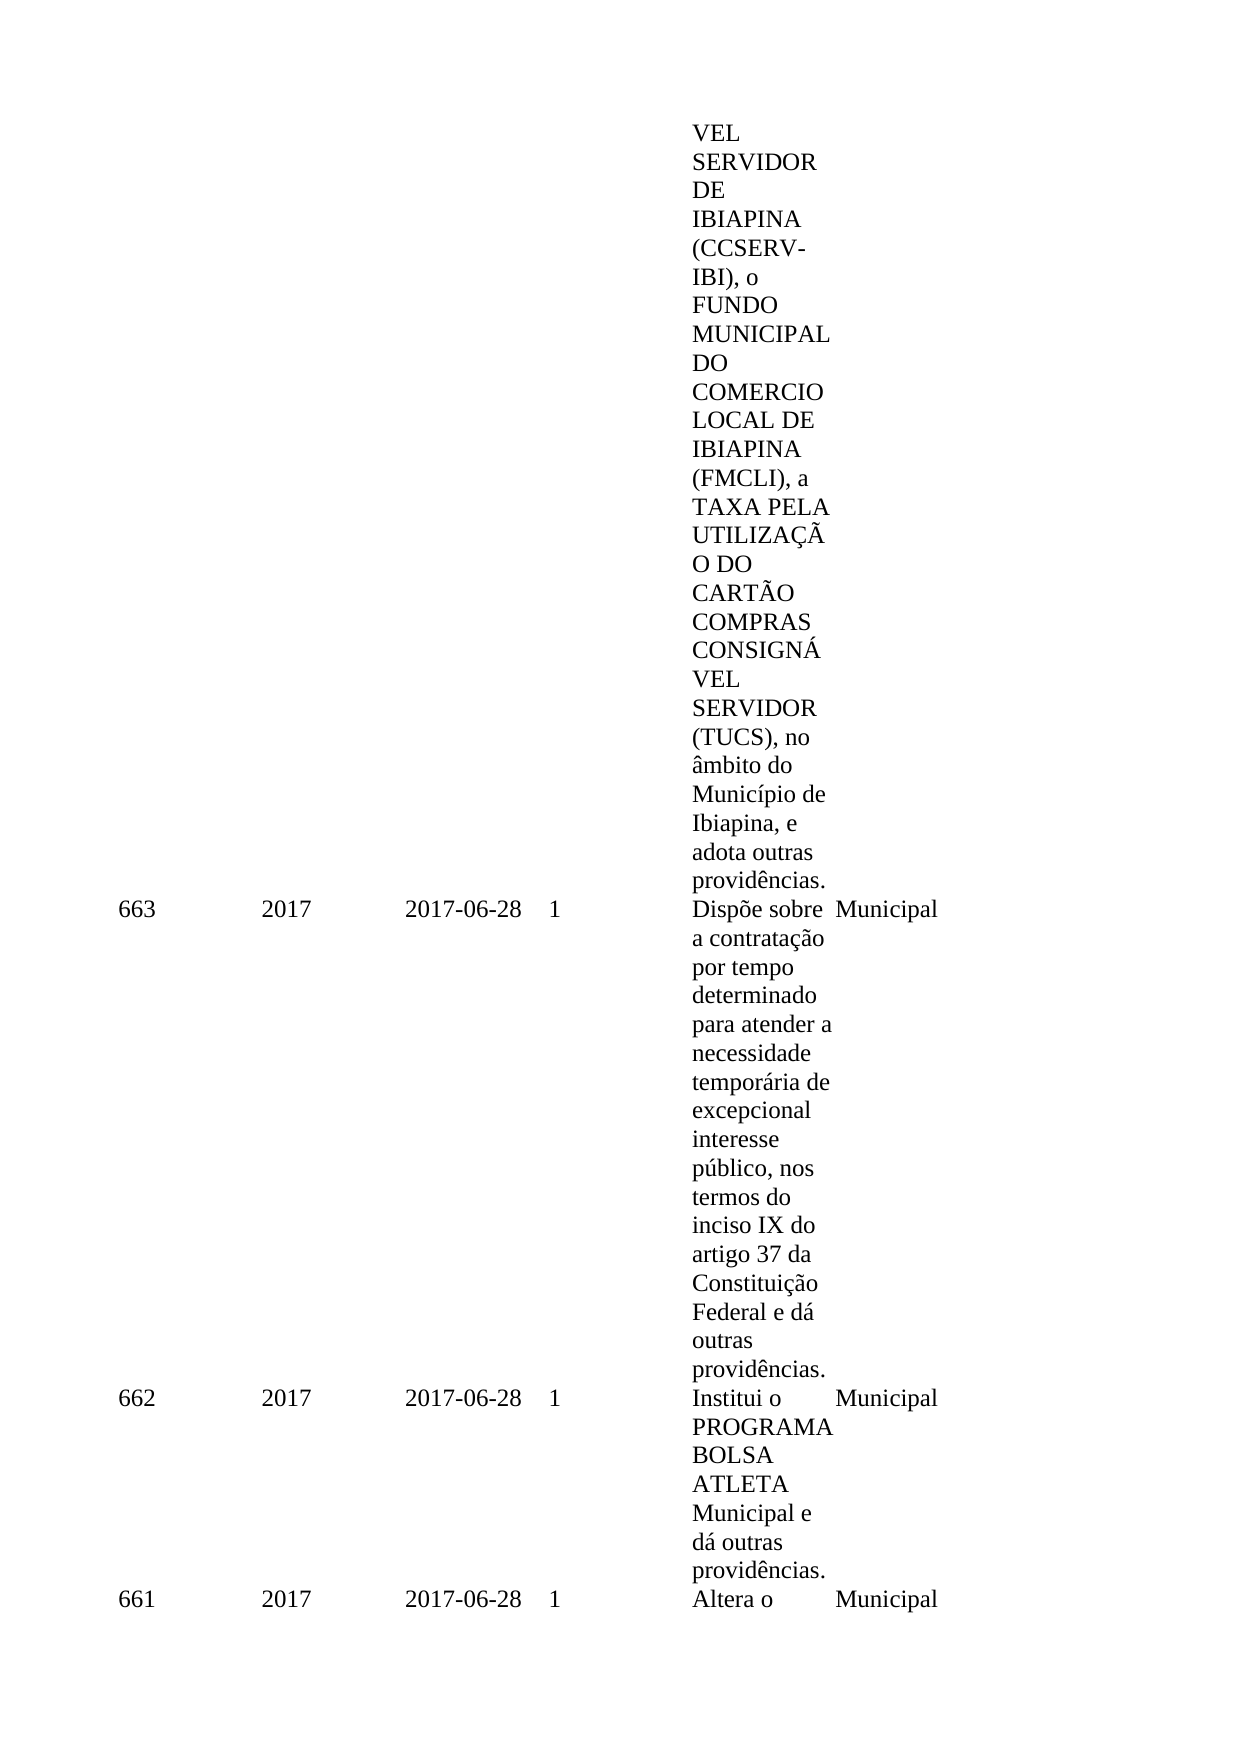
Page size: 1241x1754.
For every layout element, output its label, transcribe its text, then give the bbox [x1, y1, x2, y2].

table_cell Municipal [835, 894, 979, 1383]
table_cell 2017 [261, 1383, 405, 1584]
table_cell Dispõe sobre a contratação por tempo determinado para atender a necessidade temporária de excepcional interesse público, nos termos do inciso IX do artigo 37 da Constituição Federal e dá outras providências. [692, 894, 835, 1383]
table_cell 2017 [261, 894, 405, 1383]
table_cell 661 [118, 1584, 261, 1613]
table_cell 1 [548, 894, 692, 1383]
table_cell [261, 118, 405, 894]
table_cell 2017-06-28 [405, 894, 548, 1383]
table_cell 663 [118, 894, 261, 1383]
table_cell [118, 118, 261, 894]
table_cell Municipal [835, 1383, 979, 1584]
table_cell [979, 894, 1122, 1383]
table_cell [979, 1383, 1122, 1584]
table_cell VEL SERVIDOR DE IBIAPINA (CCSERV-IBI), o FUNDO MUNICIPAL DO COMERCIO LOCAL DE IBIAPINA (FMCLI), a TAXA PELA UTILIZAÇÃO DO CARTÃO COMPRAS CONSIGNÁVEL SERVIDOR (TUCS), no âmbito do Município de Ibiapina, e adota outras providências. [692, 118, 835, 894]
table_cell 1 [548, 1383, 692, 1584]
table_cell 662 [118, 1383, 261, 1584]
table_cell [405, 118, 548, 894]
table_cell Altera o [692, 1584, 835, 1613]
table_cell [979, 118, 1122, 894]
table_cell [979, 1584, 1122, 1613]
table_cell 2017 [261, 1584, 405, 1613]
table_cell 1 [548, 1584, 692, 1613]
table_cell Institui o PROGRAMA BOLSA ATLETA Municipal e dá outras providências. [692, 1383, 835, 1584]
table_cell Municipal [835, 1584, 979, 1613]
table_cell [548, 118, 692, 894]
table_cell [835, 118, 979, 894]
table_cell 2017-06-28 [405, 1383, 548, 1584]
table_cell 2017-06-28 [405, 1584, 548, 1613]
